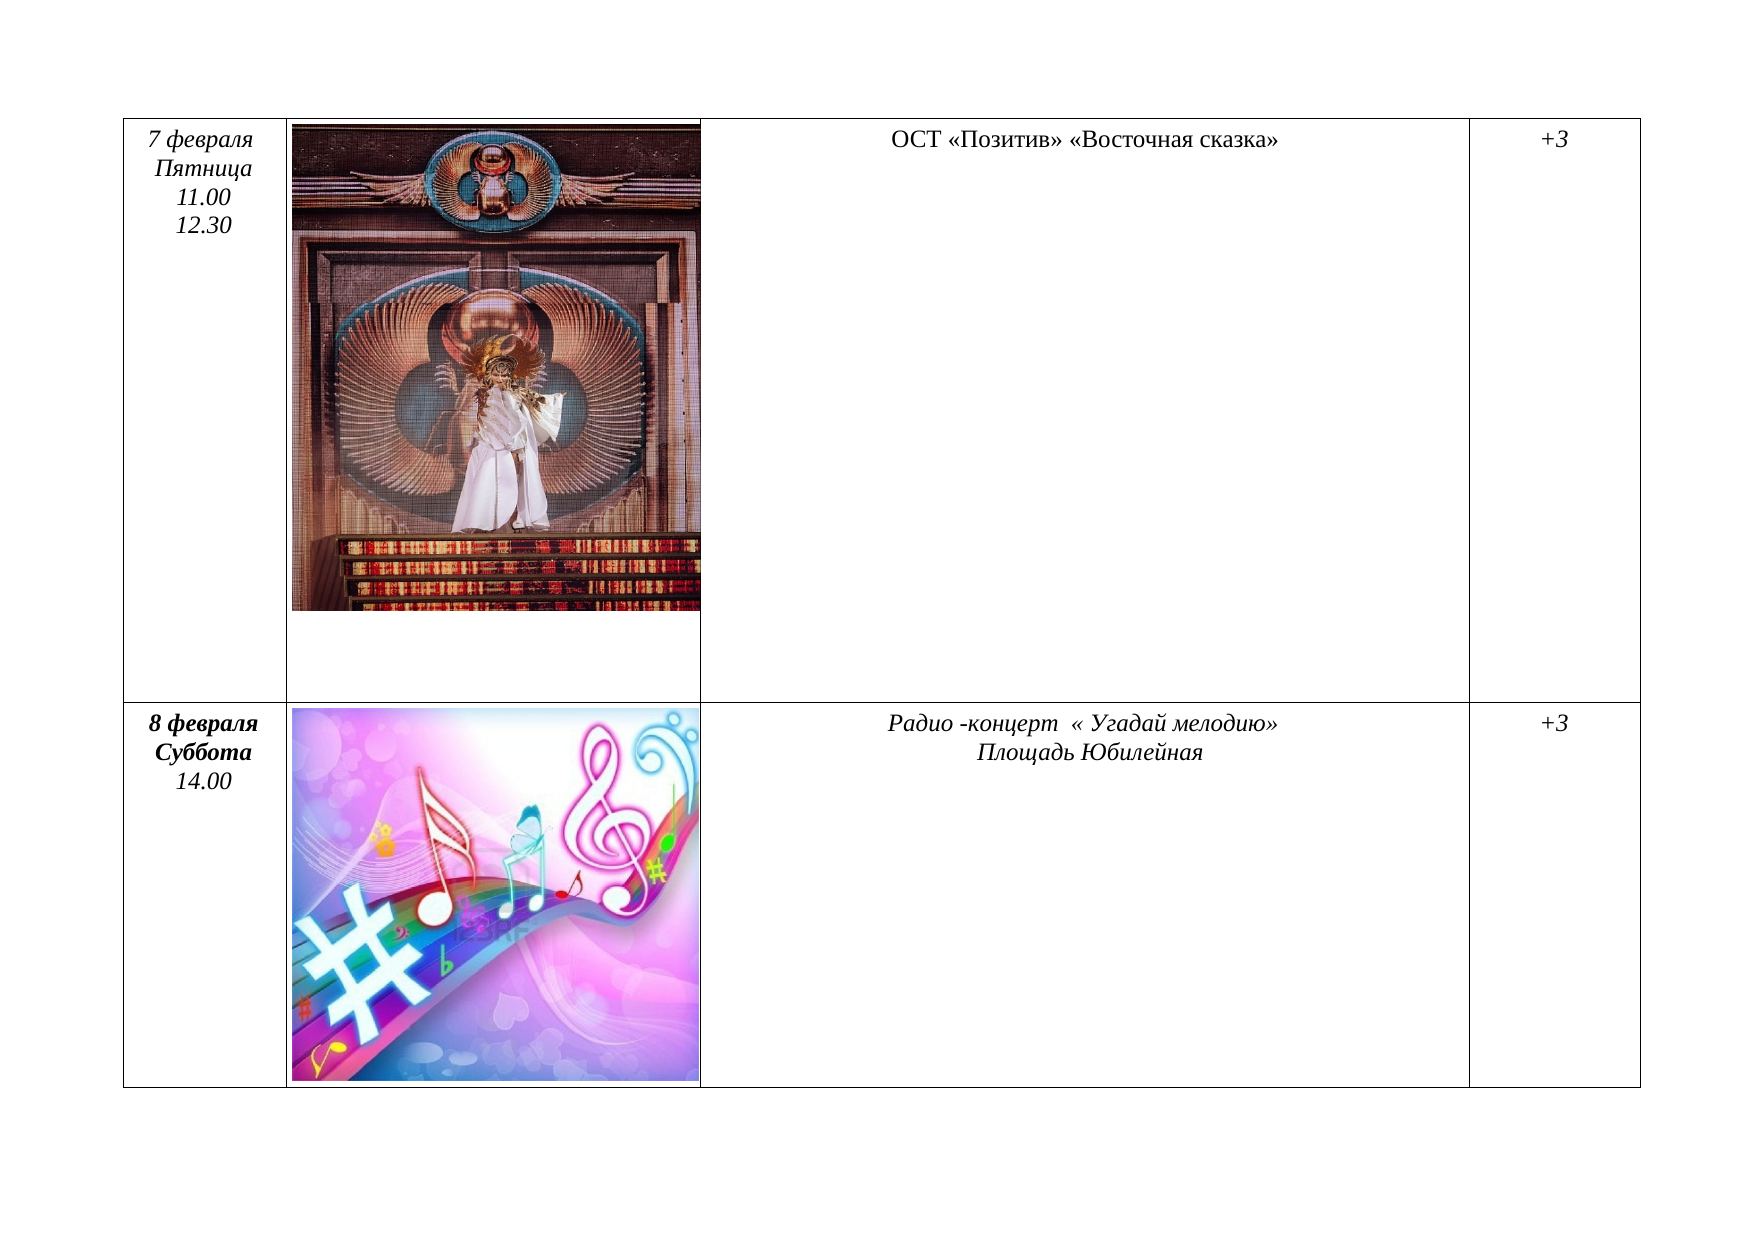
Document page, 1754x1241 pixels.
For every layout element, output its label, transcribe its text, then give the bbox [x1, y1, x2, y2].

table_cell 8 февраля Суббота 14.00 [124, 703, 286, 1087]
table_cell +3 [1470, 703, 1640, 1087]
table_cell Радио -концерт « Угадай мелодию» Площадь Юбилейная [701, 703, 1469, 1087]
table_cell ОСТ «Позитив» «Восточная сказка» [701, 119, 1469, 702]
table_cell [287, 119, 700, 702]
table_cell +3 [1470, 119, 1640, 702]
table_cell 7 февраля Пятница 11.00 12.30 [124, 119, 286, 702]
table_cell [287, 703, 700, 1087]
